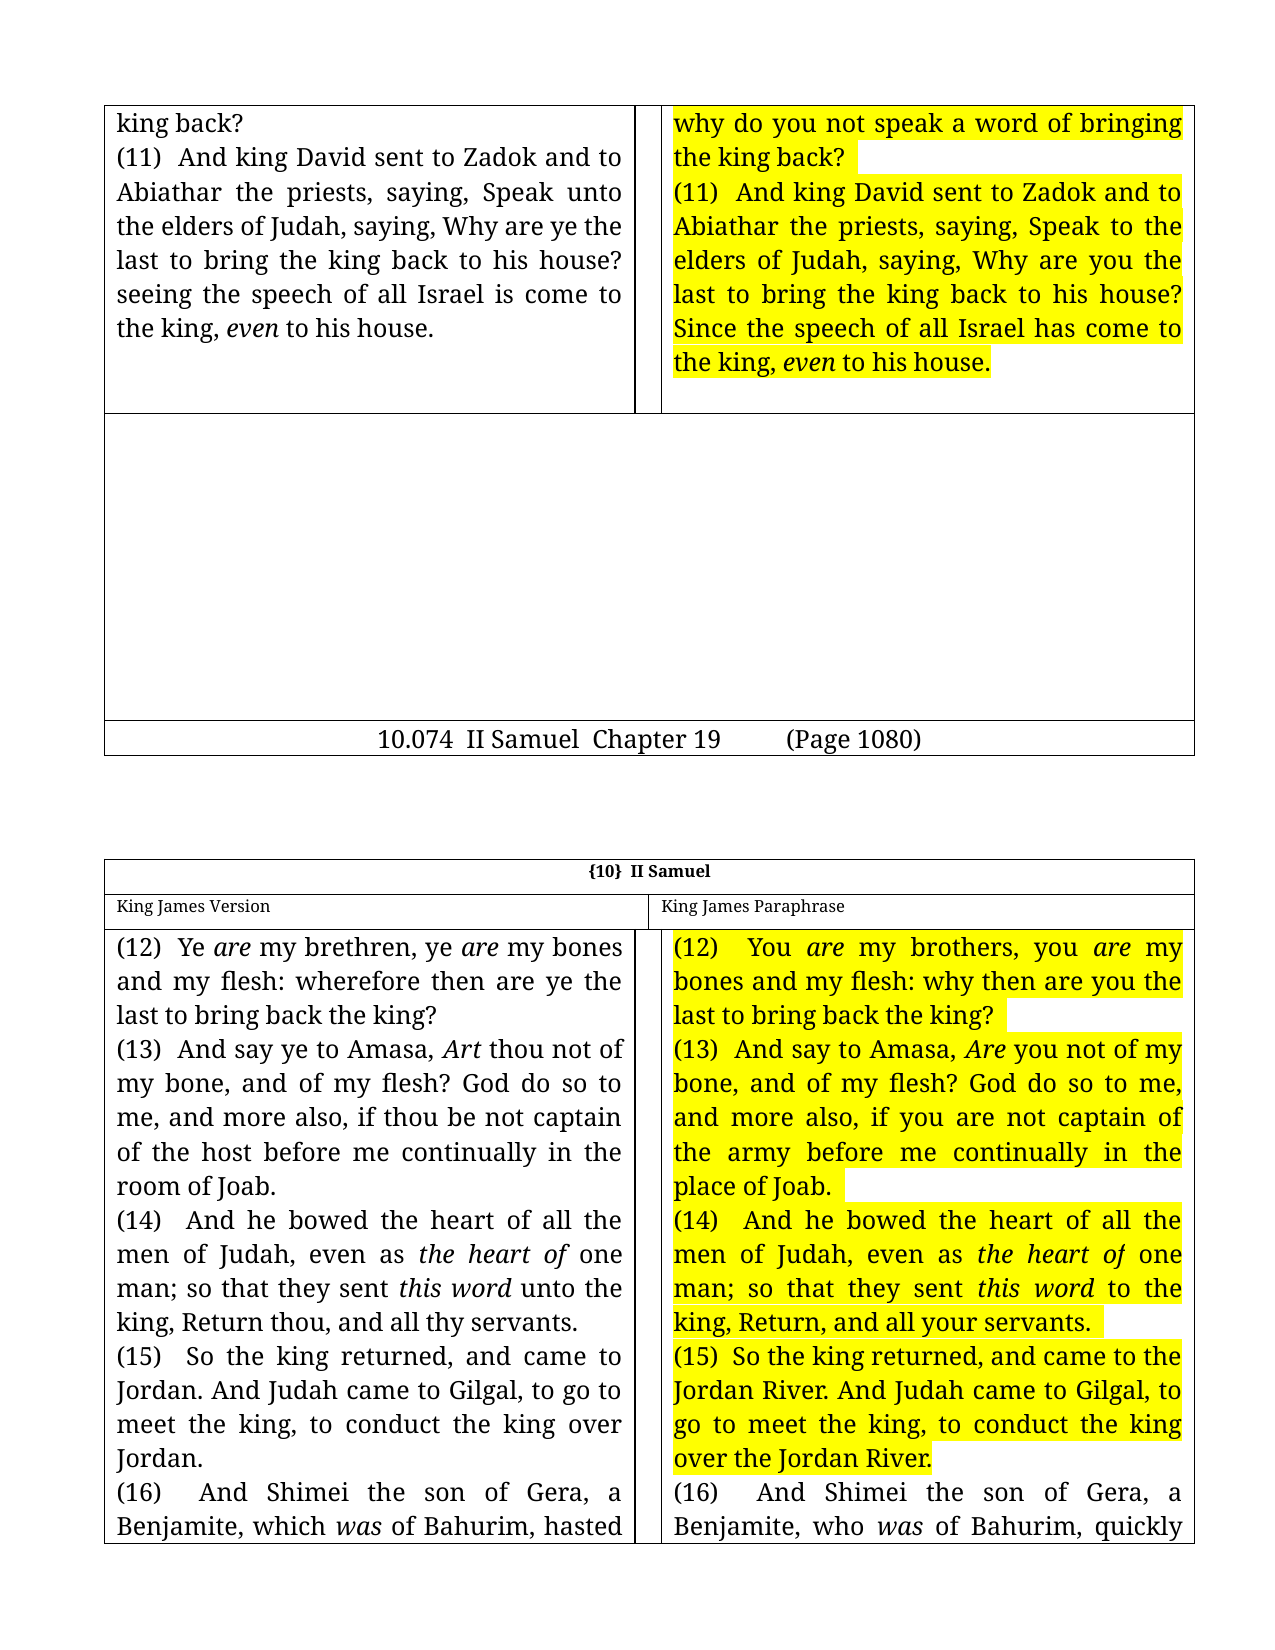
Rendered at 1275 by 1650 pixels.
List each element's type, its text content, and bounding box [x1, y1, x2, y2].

table_cell (12) Ye are my brethren, ye are my bones and my flesh: wherefore then are ye the last to bring back the king? (13) And say ye to Amasa, Art thou not of my bone, and of my flesh? God do so to me, and more also, if thou be not captain of the host before me continually in the room of Joab. (14) And he bowed the heart of all the men of Judah, even as the heart of one man; so that they sent this word unto the king, Return thou, and all thy servants. (15) So the king returned, and came to Jordan. And Judah came to Gilgal, to go to meet the king, to conduct the king over Jordan. (16) And Shimei the son of Gera, a Benjamite, which was of Bahurim, hasted [105, 930, 634, 1543]
table_cell King James Paraphrase [649, 895, 1194, 929]
table_cell why do you not speak a word of bringing the king back? (11) And king David sent to Zadok and to Abiathar the priests, saying, Speak to the elders of Judah, saying, Why are you the last to bring the king back to his house? Since the speech of all Israel has come to the king, even to his house. [662, 106, 1194, 413]
table_cell [636, 106, 661, 413]
table_cell King James Version [105, 895, 648, 929]
table_cell [105, 414, 1194, 720]
table_cell king back? (11) And king David sent to Zadok and to Abiathar the priests, saying, Speak unto the elders of Judah, saying, Why are ye the last to bring the king back to his house? seeing the speech of all Israel is come to the king, even to his house. [105, 106, 634, 413]
table_header {10} II Samuel [105, 860, 1194, 894]
table_cell [636, 930, 661, 1543]
table_cell 10.074 II Samuel Chapter 19 (Page 1080) [105, 721, 1194, 755]
table_cell (12) You are my brothers, you are my bones and my flesh: why then are you the last to bring back the king? (13) And say to Amasa, Are you not of my bone, and of my flesh? God do so to me, and more also, if you are not captain of the army before me continually in the place of Joab. (14) And he bowed the heart of all the men of Judah, even as the heart of one man; so that they sent this word to the king, Return, and all your servants. (15) So the king returned, and came to the Jordan River. And Judah came to Gilgal, to go to meet the king, to conduct the king over the Jordan River. (16) And Shimei the son of Gera, a Benjamite, who was of Bahurim, quickly [662, 930, 1194, 1543]
